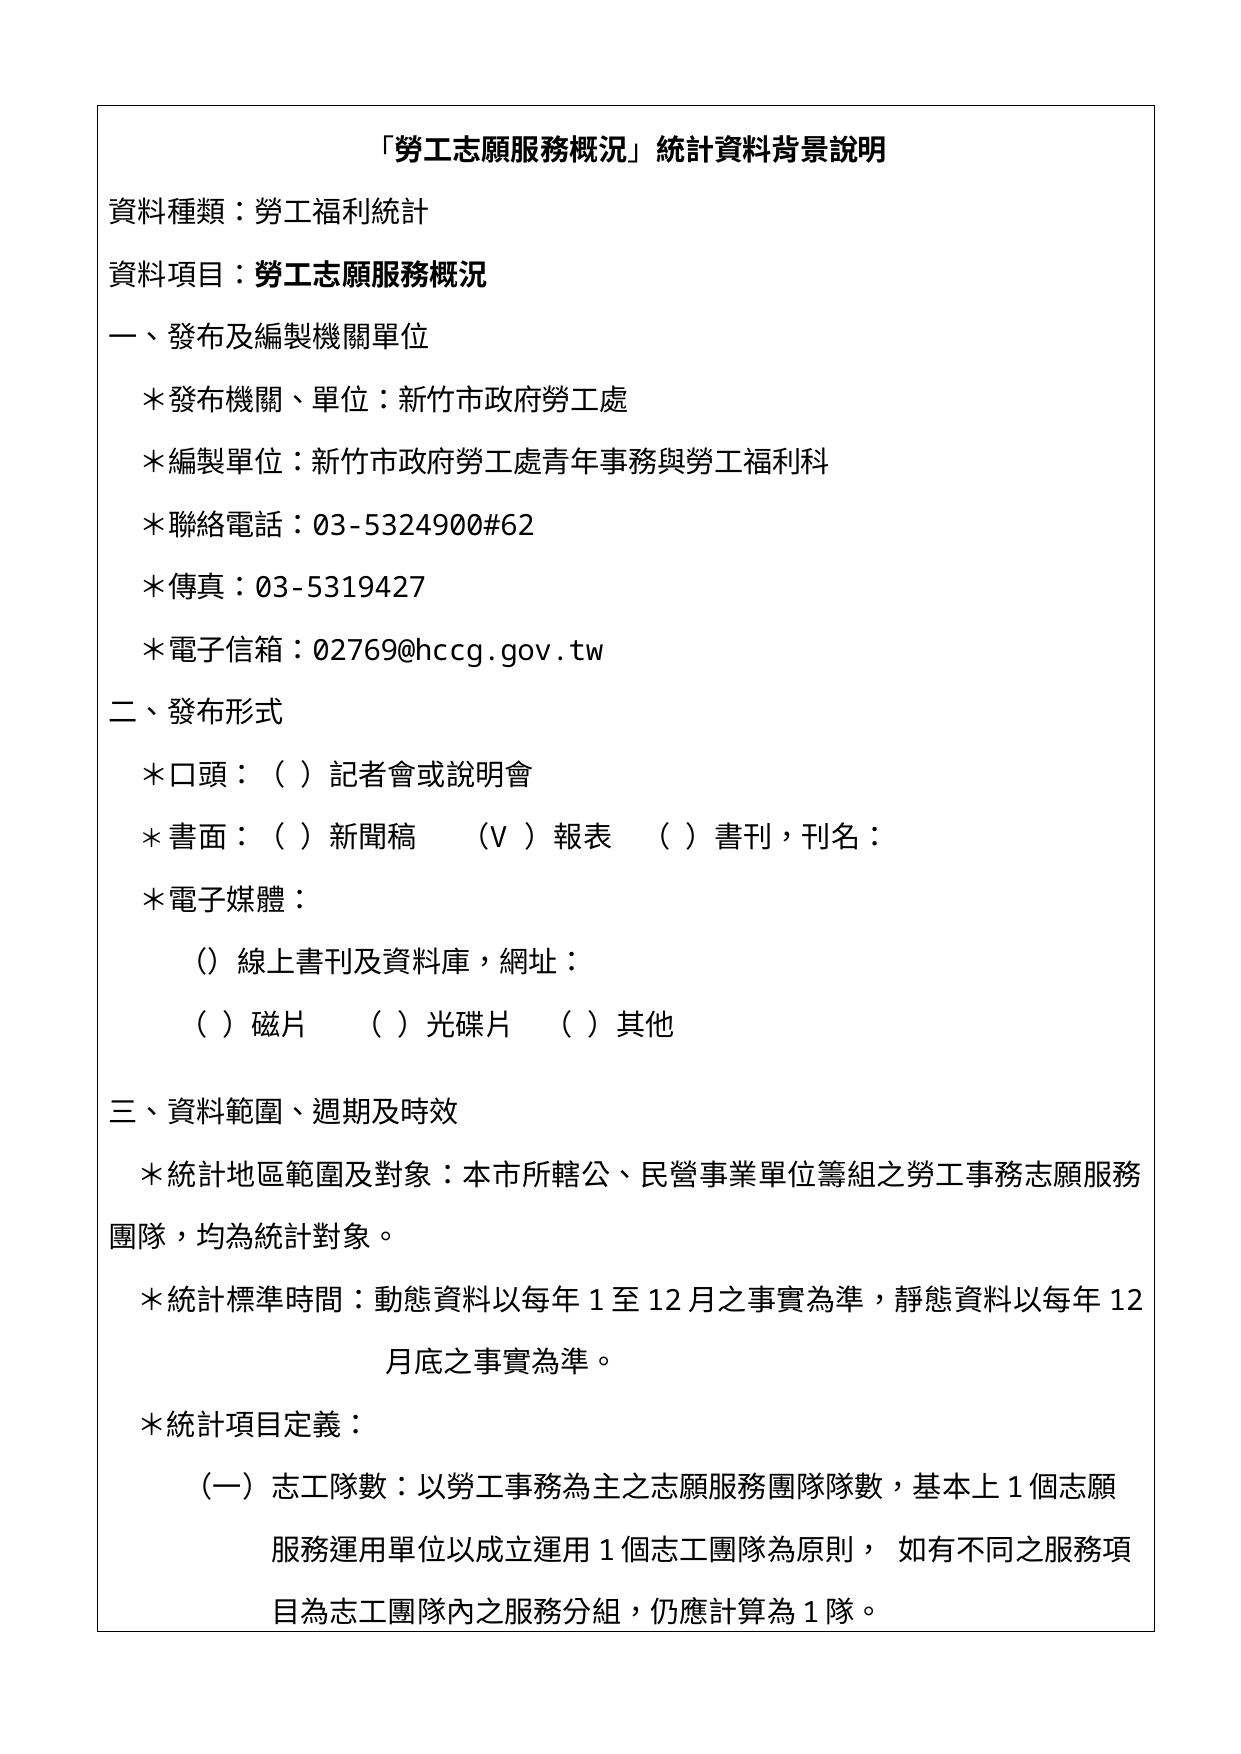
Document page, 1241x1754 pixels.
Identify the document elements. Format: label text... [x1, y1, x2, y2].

table_header 「勞工志願服務概況」統計資料背景說明 資料種類：勞工福利統計 資料項目：勞工志願服務概況 一、發布及編製機關單位 ＊發布機關、單位：新竹市政府勞工處 ＊編製單位：新竹市政府勞工處青年事務與勞工福利科 ＊聯絡電話：03-5324900#62 ＊傳真：03-5319427 ＊電子信箱：02769@hccg.gov.tw 二、發布形式 口頭：（ ）記者會或說明會 書面：（ ）新聞稿 （V ）報表 （ ）書刊，刊名： ＊電子媒體： （）線上書刊及資料庫，網址： （ ）磁片 （ ）光碟片 （ ）其他 三、資料範圍、週期及時效 ＊統計地區範圍及對象：本市所轄公、民營事業單位籌組之勞工事務志願服務團隊，均為統計對象。 ＊統計標準時間：動態資料以每年1至12月之事實為準，靜態資料以每年12月底之事實為準。 ＊統計項目定義： （一）志工隊數：以勞工事務為主之志願服務團隊隊數，基本上1個志願服務運用單位以成立運用1個志工團隊為原則， 如有不同之服務項目為志工團隊內之服務分組，仍應計算為1隊。 [98, 106, 1154, 1631]
